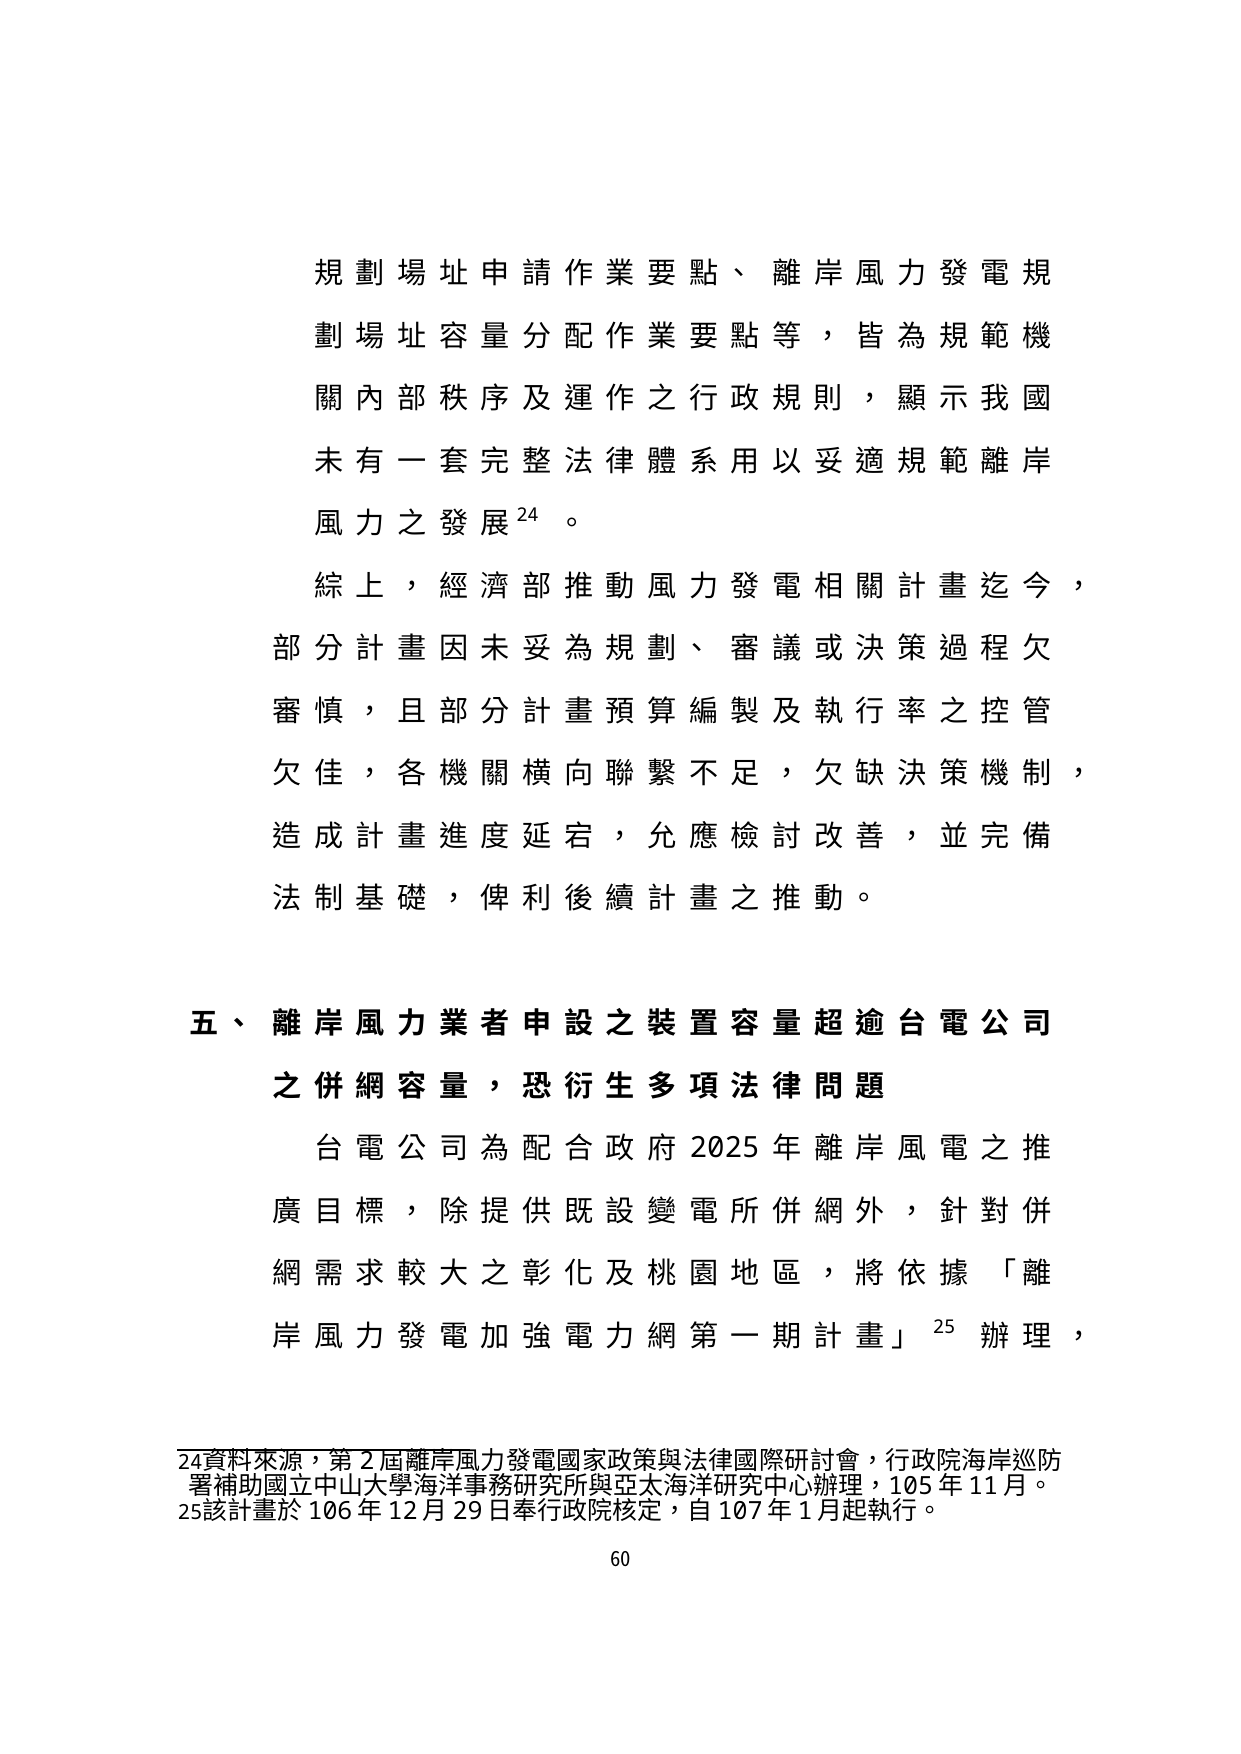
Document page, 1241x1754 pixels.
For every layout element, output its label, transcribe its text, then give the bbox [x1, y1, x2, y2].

text 離岸風力之場址及分配涉及海域空間規劃，且與既有眾多相關法律包含國土計畫法、環境法、海洋法及漁業法等互有關聯，先進國家多透過法律或制定專法，如荷蘭及德國分別於2015年及2017年制定離岸風電專法，以建立跨部會、跨部門及法律間之爭端解決機制。倘若我國與他國國情不同，制定專法不易，或可研訂與離岸風力相關之法律，或授權以法規命令訂定，亦較妥適，惟揆諸經濟部所訂離岸風力發電規劃場址申請作業要點、離岸風力發電規劃場址容量分配作業要點等，皆為規範機關內部秩序及運作之行政規則，顯示我國未有一套完整法律體系用以妥適規範離岸風力之發展。 [273, 229, 1058, 542]
text 五、離岸風力業者申設之裝置容量超逾台電公司之併網容量，恐衍生多項法律問題 [183, 979, 1058, 1104]
text 資料來源，第2屆離岸風力發電國家政策與法律國際研討會，行政院海岸巡防署補助國立中山大學海洋事務研究所與亞太海洋研究中心辦理，105年11月。 [177, 1450, 1063, 1500]
text 綜上，經濟部推動風力發電相關計畫迄今，部分計畫因未妥為規劃、審議或決策過程欠審慎，且部分計畫預算編製及執行率之控管欠佳，各機關横向聯繫不足，欠缺決策機制，造成計畫進度延宕，允應檢討改善，並完備法制基礎，俾利後續計畫之推動。 [242, 542, 1058, 917]
text 台電公司為配合政府2025年離岸風電之推廣目標，除提供既設變電所併網外，針對併網需求較大之彰化及桃園地區，將依據「離岸風力發電加強電力網第一期計畫」辦理，該公司預估相關工程完工後，累計併網容量達6.5GW。惟經濟部統計截至107年3月底止，業者申請離岸風力第2階段潛力場址(含場址外)，通過環評之裝置容量計11.25GW，併網缺口計4.75GW(11.25GW-6.5GW)。 [242, 1104, 1058, 1417]
text 該計畫於106年12月29日奉行政院核定，自107年1月起執行。 [177, 1500, 1063, 1525]
